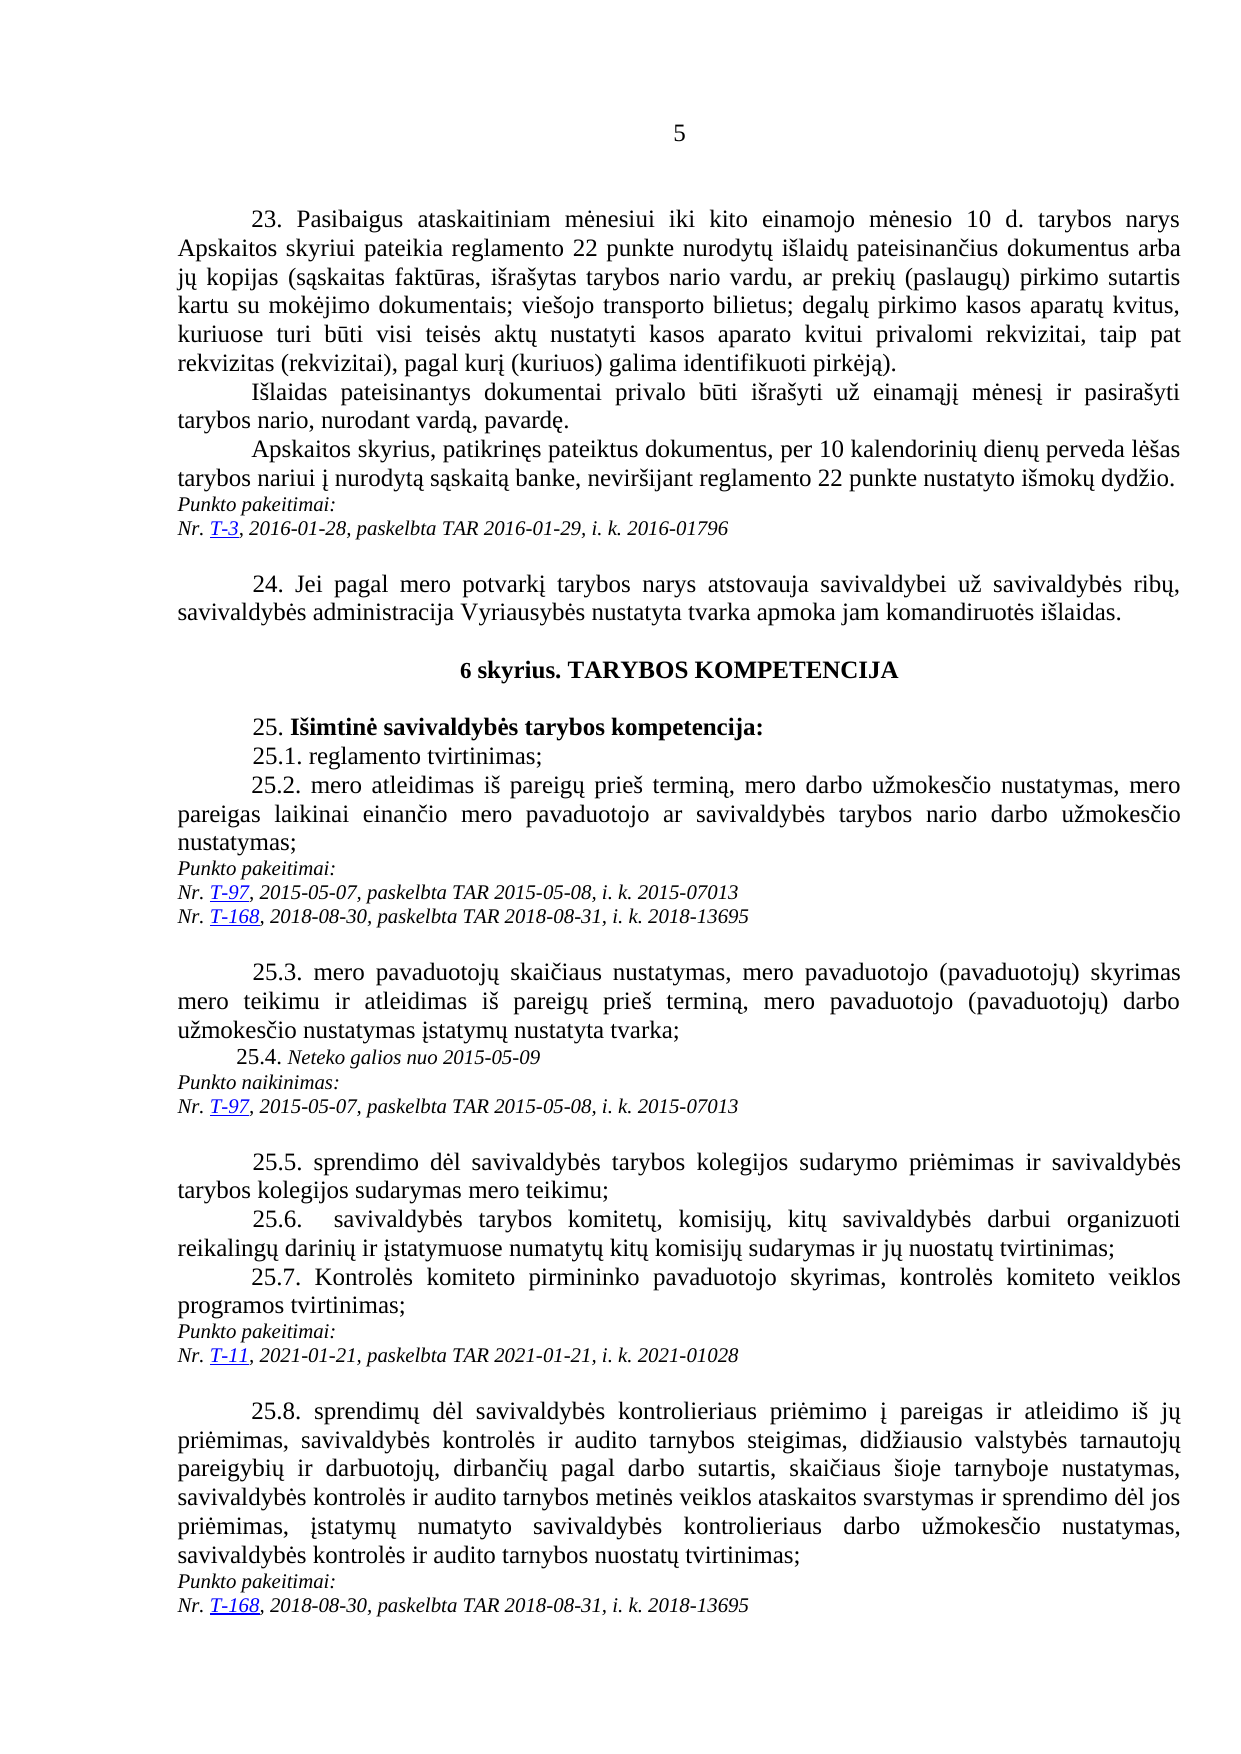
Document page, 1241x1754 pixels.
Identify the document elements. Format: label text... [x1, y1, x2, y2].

text Punkto naikinimas: [177, 1070, 1181, 1094]
text 23. Pasibaigus ataskaitiniam mėnesiui iki kito einamojo mėnesio 10 d. tarybos narys Apskaitos skyriui pateikia reglamento 22 punkte nurodytų išlaidų pateisinančius dokumentus arba jų kopijas (sąskaitas faktūras, išrašytas tarybos nario vardu, ar prekių (paslaugų) pirkimo sutartis kartu su mokėjimo dokumentais; viešojo transporto bilietus; degalų pirkimo kasos aparatų kvitus, kuriuose turi būti visi teisės aktų nustatyti kasos aparato kvitui privalomi rekvizitai, taip pat rekvizitas (rekvizitai), pagal kurį (kuriuos) galima identifikuoti pirkėją). [177, 204, 1181, 377]
text 25.7. Kontrolės komiteto pirmininko pavaduotojo skyrimas, kontrolės komiteto veiklos programos tvirtinimas; [177, 1262, 1181, 1319]
text Apskaitos skyrius, patikrinęs pateiktus dokumentus, per 10 kalendorinių dienų perveda lėšas tarybos nariui į nurodytą sąskaitą banke, neviršijant reglamento 22 punkte nustatyto išmokų dydžio. [177, 434, 1181, 492]
text Punkto pakeitimai: [177, 1568, 1181, 1593]
text Punkto pakeitimai: [177, 856, 1181, 880]
text 25.2. mero atleidimas iš pareigų prieš terminą, mero darbo užmokesčio nustatymas, mero pareigas laikinai einančio mero pavaduotojo ar savivaldybės tarybos nario darbo užmokesčio nustatymas; [177, 770, 1181, 856]
text 25. Išimtinė savivaldybės tarybos kompetencija: [177, 712, 1181, 741]
text Nr. T-3, 2016-01-28, paskelbta TAR 2016-01-29, i. k. 2016-01796 [177, 516, 1181, 540]
text 24. Jei pagal mero potvarkį tarybos narys atstovauja savivaldybei už savivaldybės ribų, savivaldybės administracija Vyriausybės nustatyta tvarka apmoka jam komandiruotės išlaidas. [177, 569, 1181, 626]
text 25.5. sprendimo dėl savivaldybės tarybos kolegijos sudarymo priėmimas ir savivaldybės tarybos kolegijos sudarymas mero teikimu; [177, 1147, 1181, 1204]
text 25.3. mero pavaduotojų skaičiaus nustatymas, mero pavaduotojo (pavaduotojų) skyrimas mero teikimu ir atleidimas iš pareigų prieš terminą, mero pavaduotojo (pavaduotojų) darbo užmokesčio nustatymas įstatymų nustatyta tvarka; [177, 957, 1181, 1043]
text 25.4. Neteko galios nuo 2015-05-09 [177, 1043, 1181, 1070]
text 25.6. savivaldybės tarybos komitetų, komisijų, kitų savivaldybės darbui organizuoti reikalingų darinių ir įstatymuose numatytų kitų komisijų sudarymas ir jų nuostatų tvirtinimas; [177, 1204, 1181, 1262]
text Nr. T-97, 2015-05-07, paskelbta TAR 2015-05-08, i. k. 2015-07013 [177, 1094, 1181, 1118]
text Punkto pakeitimai: [177, 1319, 1181, 1343]
text 6 skyrius. TARYBOS KOMPETENCIJA [177, 655, 1181, 684]
text Punkto pakeitimai: [177, 492, 1181, 516]
text 25.1. reglamento tvirtinimas; [177, 741, 1181, 770]
text 25.8. sprendimų dėl savivaldybės kontrolieriaus priėmimo į pareigas ir atleidimo iš jų priėmimas, savivaldybės kontrolės ir audito tarnybos steigimas, didžiausio valstybės tarnautojų pareigybių ir darbuotojų, dirbančių pagal darbo sutartis, skaičiaus šioje tarnyboje nustatymas, savivaldybės kontrolės ir audito tarnybos metinės veiklos ataskaitos svarstymas ir sprendimo dėl jos priėmimas, įstatymų numatyto savivaldybės kontrolieriaus darbo užmokesčio nustatymas, savivaldybės kontrolės ir audito tarnybos nuostatų tvirtinimas; [177, 1396, 1181, 1568]
text Nr. T-97, 2015-05-07, paskelbta TAR 2015-05-08, i. k. 2015-07013 [177, 880, 1181, 904]
text Nr. T-168, 2018-08-30, paskelbta TAR 2018-08-31, i. k. 2018-13695 [177, 1593, 1181, 1617]
text Išlaidas pateisinantys dokumentai privalo būti išrašyti už einamąjį mėnesį ir pasirašyti tarybos nario, nurodant vardą, pavardę. [177, 377, 1181, 434]
text Nr. T-11, 2021-01-21, paskelbta TAR 2021-01-21, i. k. 2021-01028 [177, 1343, 1181, 1367]
text Nr. T-168, 2018-08-30, paskelbta TAR 2018-08-31, i. k. 2018-13695 [177, 904, 1181, 928]
